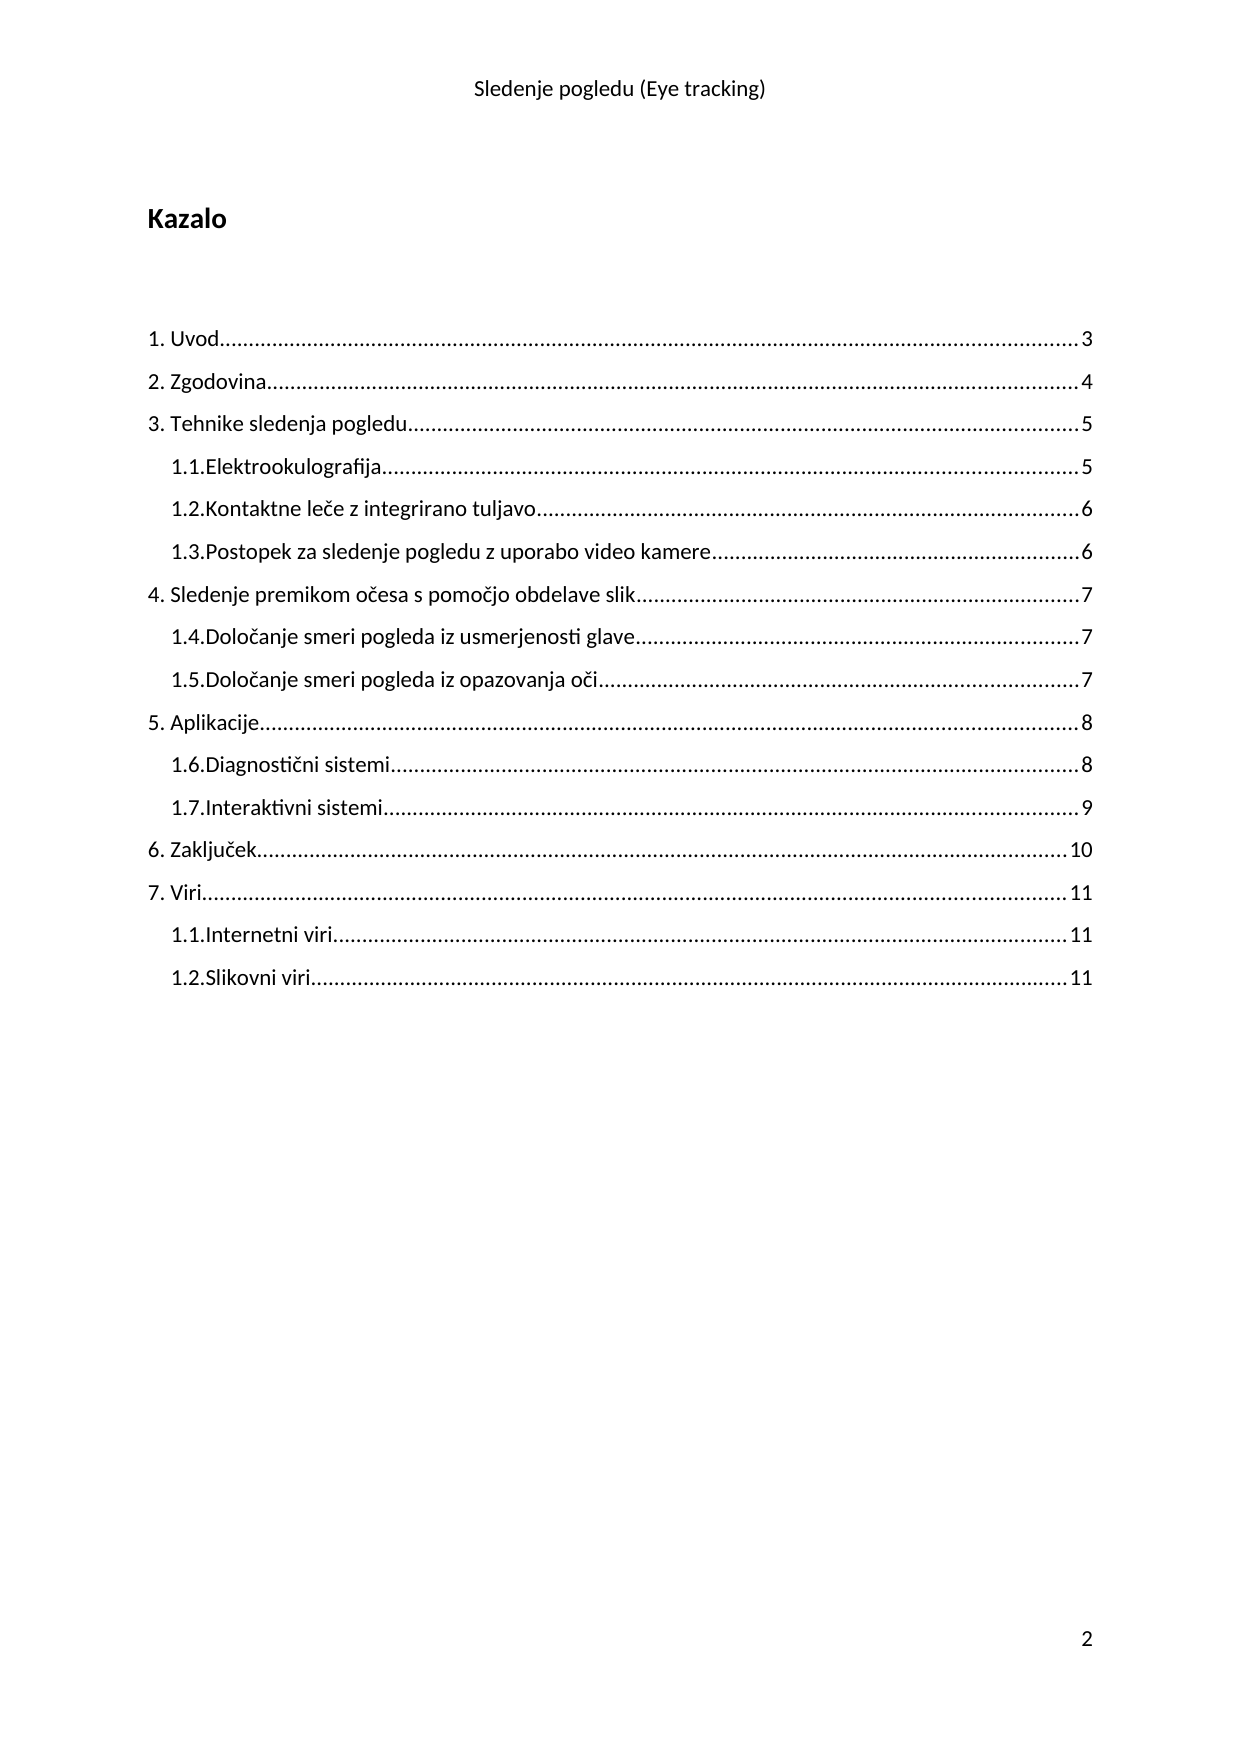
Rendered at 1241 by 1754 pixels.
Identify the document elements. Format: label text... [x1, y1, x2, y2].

text 1.7.Interaktivni sistemi 9 [171, 793, 1093, 821]
text 1.1.Elektrookulografija 5 [171, 452, 1093, 480]
text 4. Sledenje premikom očesa s pomočjo obdelave slik 7 [148, 580, 1093, 608]
text 1.1.Internetni viri 11 [171, 921, 1093, 949]
text 1.2.Slikovni viri 11 [171, 963, 1093, 991]
text 1.3.Postopek za sledenje pogledu z uporabo video kamere 6 [171, 537, 1093, 565]
text 6. Zaključek 10 [148, 835, 1093, 863]
text 1.2.Kontaktne leče z integrirano tuljavo 6 [171, 494, 1093, 523]
text 3. Tehnike sledenja pogledu 5 [148, 409, 1093, 437]
text 2. Zgodovina 4 [148, 367, 1093, 395]
text 1.5.Določanje smeri pogleda iz opazovanja oči 7 [171, 665, 1093, 693]
text Kazalo [148, 201, 1093, 236]
text 1.6.Diagnostični sistemi 8 [171, 750, 1093, 778]
text 5. Aplikacije 8 [148, 708, 1093, 736]
text 1.4.Določanje smeri pogleda iz usmerjenosti glave 7 [171, 622, 1093, 650]
text 7. Viri 11 [148, 878, 1093, 906]
text 1. Uvod 3 [148, 324, 1093, 352]
